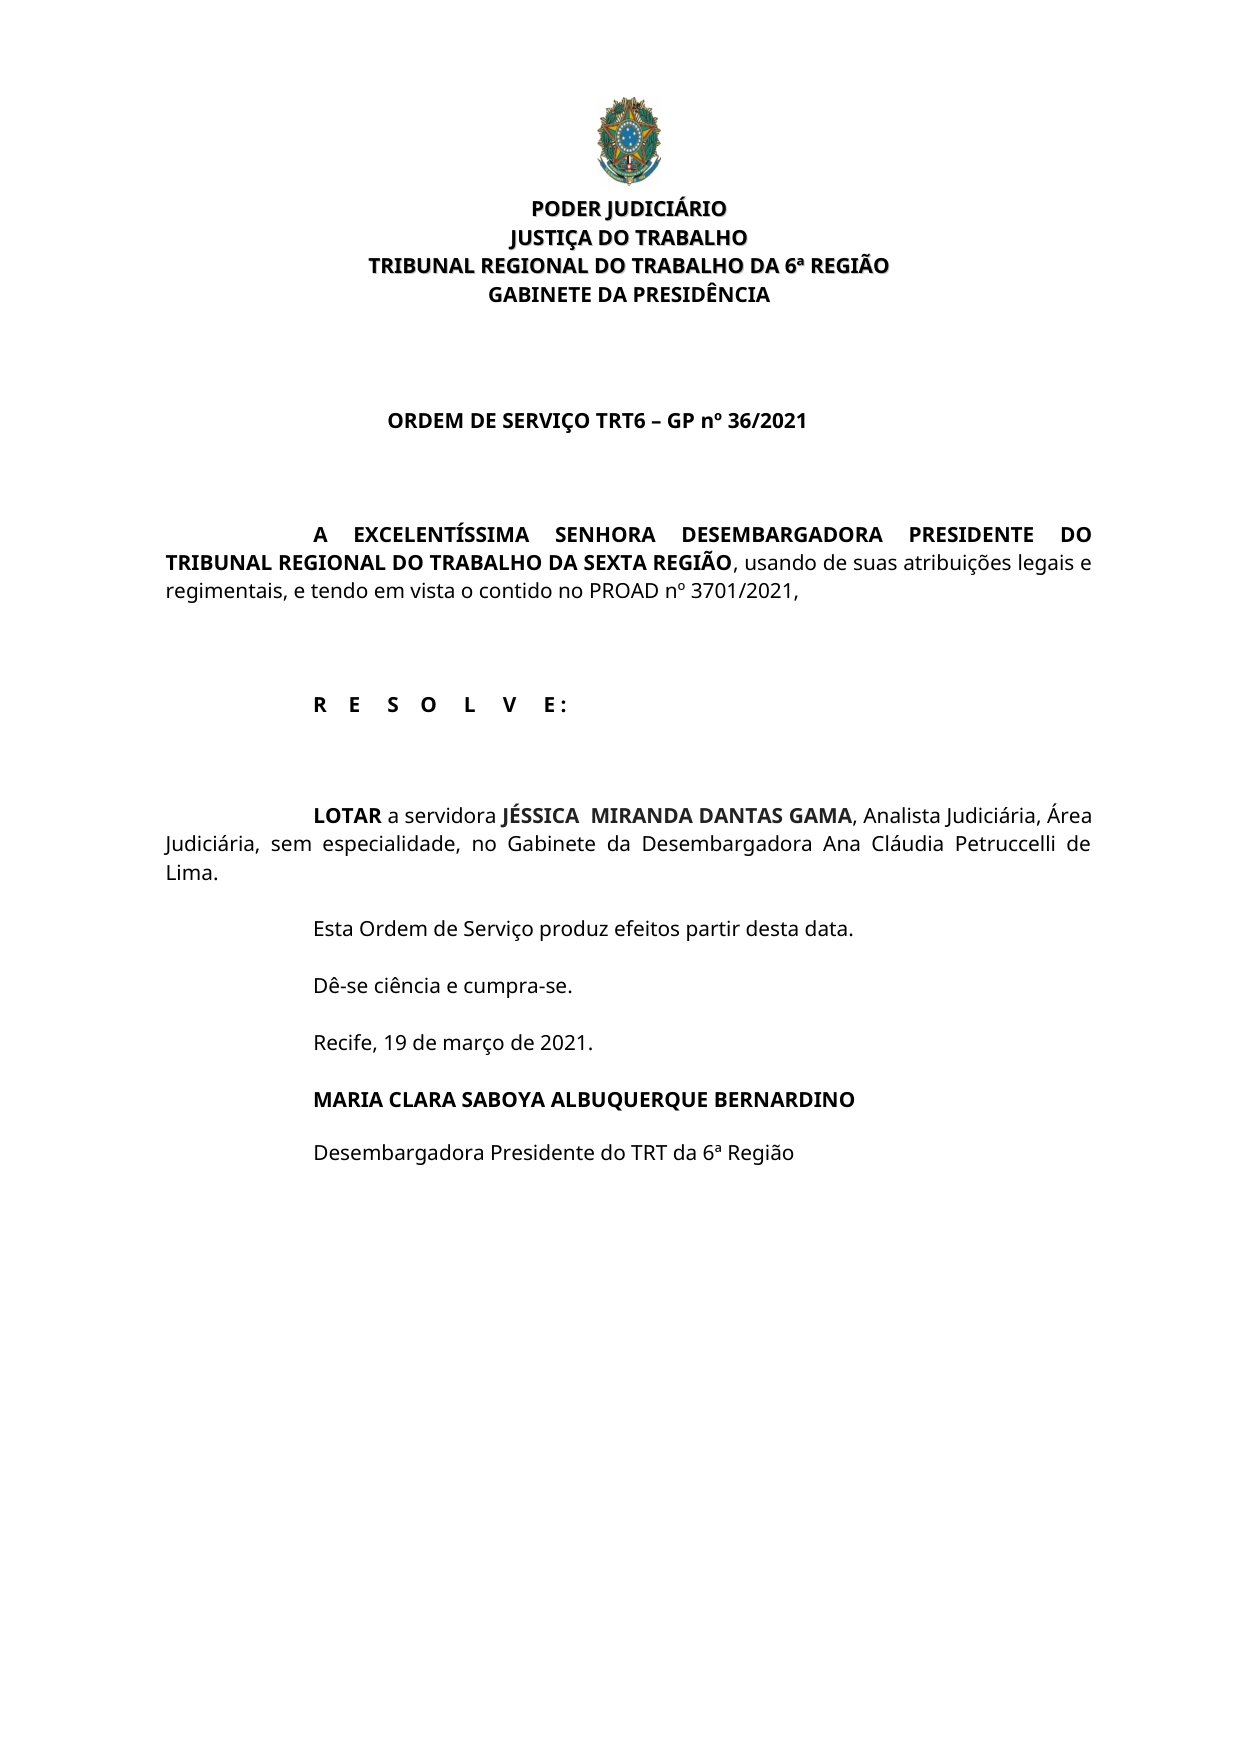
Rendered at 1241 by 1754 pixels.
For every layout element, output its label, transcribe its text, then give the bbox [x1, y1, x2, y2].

picture [597, 97, 661, 186]
text PODER JUDICIÁRIO [165, 194, 1092, 223]
text Esta Ordem de Serviço produz efeitos partir desta data. [165, 914, 1090, 943]
text MARIA CLARA SABOYA ALBUQUERQUE BERNARDINO [165, 1085, 1093, 1113]
subtitle ORDEM DE SERVIÇO TRT6 – GP nº 36/2021 [165, 406, 1092, 434]
text Dê-se ciência e cumpra-se. [239, 971, 1090, 1000]
text A EXCELENTÍSSIMA SENHORA DESEMBARGADORA PRESIDENTE DO TRIBUNAL REGIONAL DO TRABALHO DA SEXTA REGIÃO, usando de suas atribuições legais e regimentais, e tendo em vista o contido no PROAD nº 3701/2021, [165, 520, 1092, 605]
text Desembargadora Presidente do TRT da 6ª Região [165, 1138, 1092, 1167]
text R E S O L V E : [165, 690, 1092, 719]
text TRIBUNAL REGIONAL DO TRABALHO DA 6ª REGIÃO [165, 251, 1092, 280]
text LOTAR a servidora JÉSSICA MIRANDA DANTAS GAMA, Analista Judiciária, Área Judiciária, sem especialidade, no Gabinete da Desembargadora Ana Cláudia Petruccelli de Lima. [165, 801, 1092, 886]
text GABINETE DA PRESIDÊNCIA [165, 280, 1092, 308]
text JUSTIÇA DO TRABALHO [165, 223, 1092, 251]
text Recife, 19 de março de 2021. [165, 1028, 1090, 1057]
